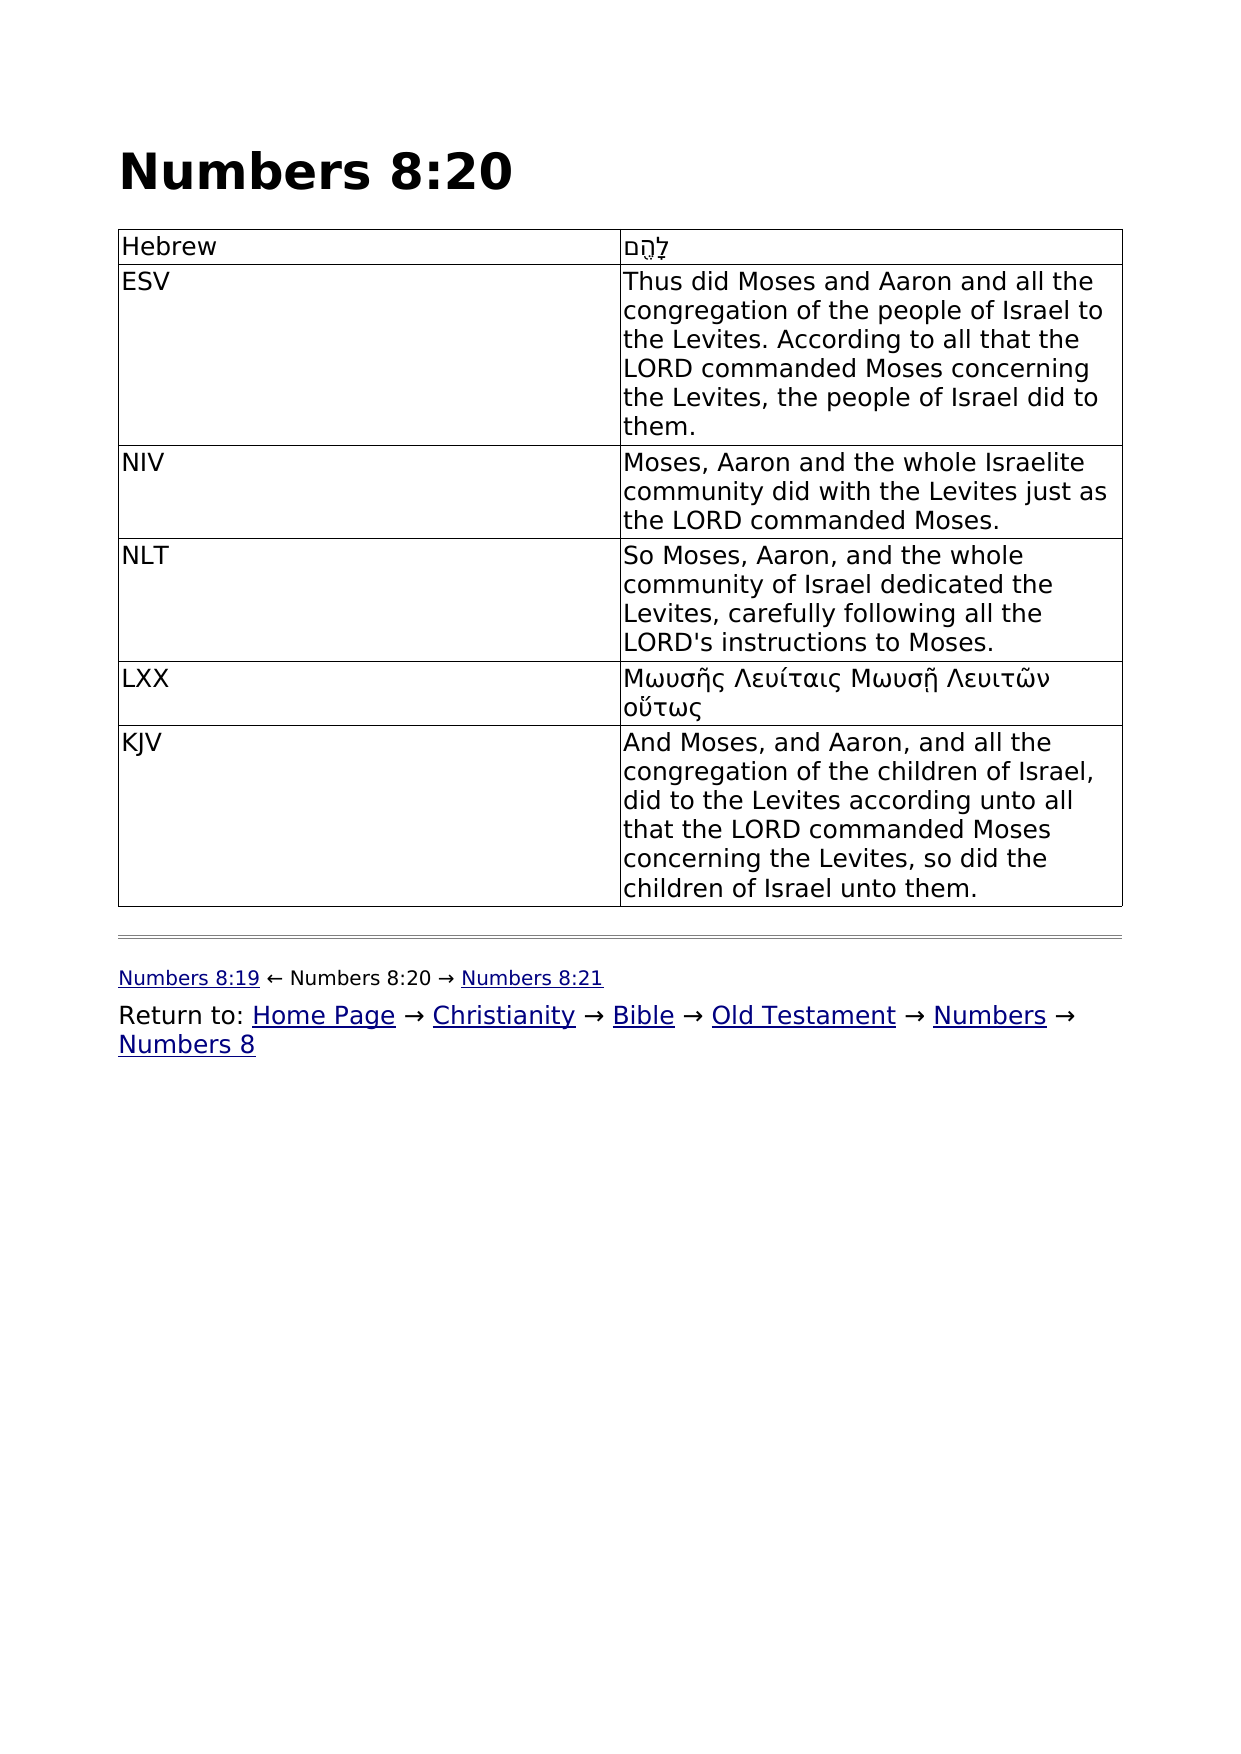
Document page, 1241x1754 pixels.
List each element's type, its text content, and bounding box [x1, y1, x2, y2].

table_cell So Moses, Aaron, and the whole community of Israel dedicated the Levites, carefully following all the LORD's instructions to Moses. [621, 539, 1122, 661]
table_cell KJV [119, 726, 620, 906]
table_cell LXX [119, 662, 620, 725]
table_header לָהֶ֖ם [621, 230, 1122, 264]
text Numbers 8:19 ← Numbers 8:20 → Numbers 8:21 [118, 967, 1122, 1001]
table_cell And Moses, and Aaron, and all the congregation of the children of Israel, did to the Levites according unto all that the LORD commanded Moses concerning the Levites, so did the children of Israel unto them. [621, 726, 1122, 906]
table_cell Μωυσῆς Λευίταις Μωυσῇ Λευιτῶν οὕτως [621, 662, 1122, 725]
text Return to: Home Page → Christianity → Bible → Old Testament → Numbers → Numbers 8 [118, 1001, 1122, 1059]
table_cell Thus did Moses and Aaron and all the congregation of the people of Israel to the Levites. According to all that the LORD commanded Moses concerning the Levites, the people of Israel did to them. [621, 265, 1122, 445]
table_cell NIV [119, 446, 620, 538]
table_cell Moses, Aaron and the whole Israelite community did with the Levites just as the LORD commanded Moses. [621, 446, 1122, 538]
table_cell ESV [119, 265, 620, 445]
subtitle Numbers 8:20 [118, 143, 1122, 201]
table_header Hebrew [119, 230, 620, 264]
table_cell NLT [119, 539, 620, 661]
